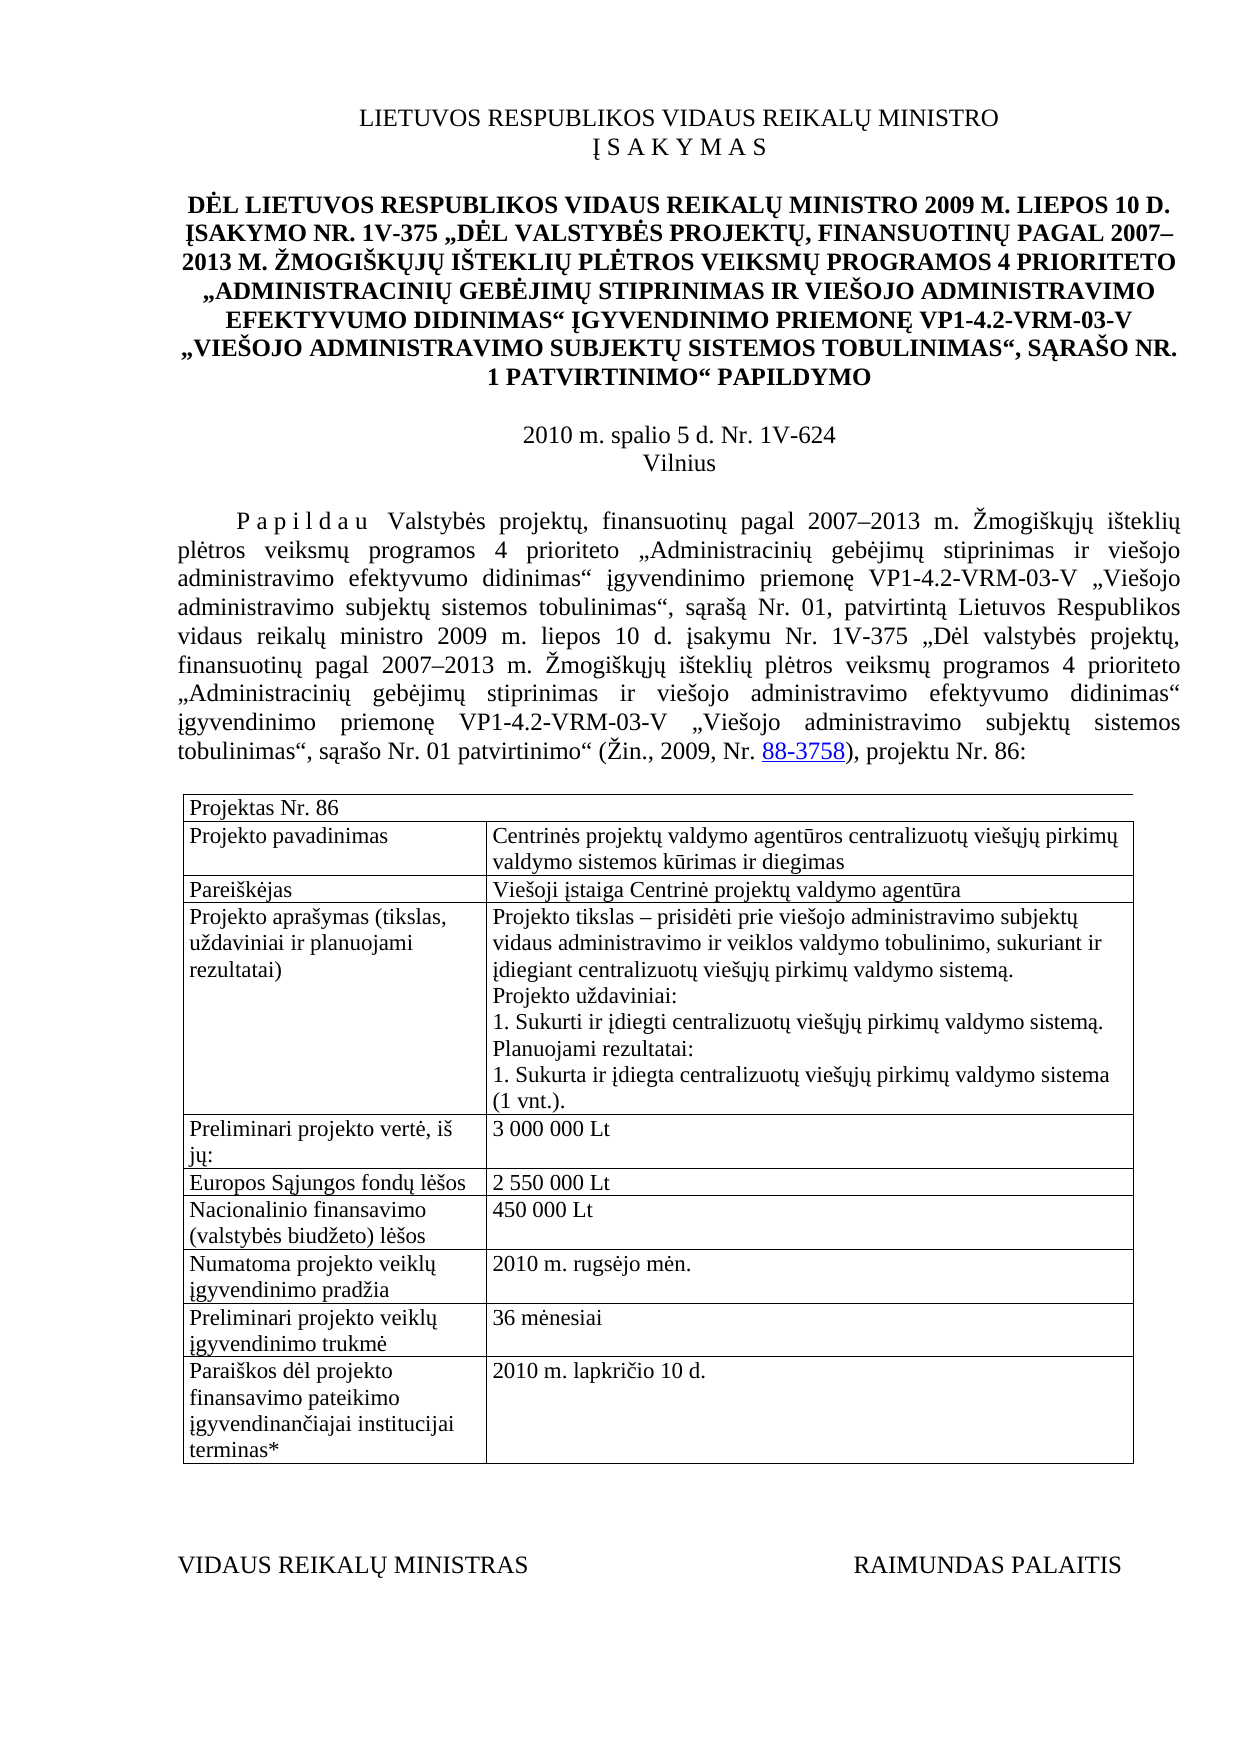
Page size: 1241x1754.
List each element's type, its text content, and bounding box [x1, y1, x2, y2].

table_cell Paraiškos dėl projekto finansavimo pateikimo įgyvendinančiajai institucijai terminas* [184, 1357, 486, 1463]
table_cell Viešoji įstaiga Centrinė projektų valdymo agentūra [487, 876, 1133, 902]
table_cell Projekto tikslas – prisidėti prie viešojo administravimo subjektų vidaus administravimo ir veiklos valdymo tobulinimo, sukuriant ir įdiegiant centralizuotų viešųjų pirkimų valdymo sistemą. Projekto uždaviniai: 1. Sukurti ir įdiegti centralizuotų viešųjų pirkimų valdymo sistemą. Planuojami rezultatai: 1. Sukurta ir įdiegta centralizuotų viešųjų pirkimų valdymo sistema (1 vnt.). [487, 903, 1133, 1114]
text 2010 m. spalio 5 d. Nr. 1V-624 [177, 420, 1181, 448]
table_cell 450 000 Lt [487, 1196, 1133, 1249]
table_cell Preliminari projekto vertė, iš jų: [184, 1115, 486, 1168]
table_cell Preliminari projekto veiklų įgyvendinimo trukmė [184, 1304, 486, 1356]
table_cell 2010 m. rugsėjo mėn. [487, 1250, 1133, 1302]
table_cell Pareiškėjas [184, 876, 486, 902]
text Papildau Valstybės projektų, finansuotinų pagal 2007–2013 m. Žmogiškųjų išteklių plėtros veiksmų programos 4 prioriteto „Administracinių gebėjimų stiprinimas ir viešojo administravimo efektyvumo didinimas“ įgyvendinimo priemonę VP1-4.2-VRM-03-V „Viešojo administravimo subjektų sistemos tobulinimas“, sąrašą Nr. 01, patvirtintą Lietuvos Respublikos vidaus reikalų ministro 2009 m. liepos 10 d. įsakymu Nr. 1V-375 „Dėl valstybės projektų, finansuotinų pagal 2007–2013 m. Žmogiškųjų išteklių plėtros veiksmų programos 4 prioriteto „Administracinių gebėjimų stiprinimas ir viešojo administravimo efektyvumo didinimas“ įgyvendinimo priemonę VP1-4.2-VRM-03-V „Viešojo administravimo subjektų sistemos tobulinimas“, sąrašo Nr. 01 patvirtinimo“ (Žin., 2009, Nr. 88-3758), projektu Nr. 86: [177, 506, 1181, 765]
text DĖL LIETUVOS RESPUBLIKOS VIDAUS REIKALŲ MINISTRO 2009 M. liepos 10 D. ĮSAKYMO Nr. 1V-375 „DĖL VALSTYBĖS PROJEKTŲ, FINANSUOTINŲ PAGAL 2007–2013 M. Žmogiškųjų išteklių plėtros veiksmų programos 4 prioriteto „Administracinių gebėjimų stiprinimas ir viešojo administravimo efektyvumo didinimas“ ĮGYVENDINIMO priemonĘ VP1-4.2-VRM-03-V „Viešojo administravimo subjektų sistemos tobulinimas“, SĄRAŠO Nr. 1 PATVIRTINIMO“ PAPILDYMO [177, 190, 1181, 391]
table_header Projektas Nr. 86 [184, 795, 1133, 821]
text LIETUVOS RESPUBLIKOS VIDAUS REIKALŲ MINISTRO [177, 103, 1181, 132]
table_cell 36 mėnesiai [487, 1304, 1133, 1356]
text Vidaus reikalų ministras Raimundas Palaitis [177, 1550, 1181, 1579]
table_cell Projekto pavadinimas [184, 822, 486, 874]
table_cell Europos Sąjungos fondų lėšos [184, 1169, 486, 1195]
text Vilnius [177, 448, 1181, 477]
table_cell 2 550 000 Lt [487, 1169, 1133, 1195]
table_cell Projekto aprašymas (tikslas, uždaviniai ir planuojami rezultatai) [184, 903, 486, 1114]
table_cell 3 000 000 Lt [487, 1115, 1133, 1168]
table_cell Numatoma projekto veiklų įgyvendinimo pradžia [184, 1250, 486, 1302]
table_cell Nacionalinio finansavimo (valstybės biudžeto) lėšos [184, 1196, 486, 1249]
text ĮSAKYMAS [177, 132, 1181, 161]
table_cell Centrinės projektų valdymo agentūros centralizuotų viešųjų pirkimų valdymo sistemos kūrimas ir diegimas [487, 822, 1133, 874]
table_cell 2010 m. lapkričio 10 d. [487, 1357, 1133, 1463]
